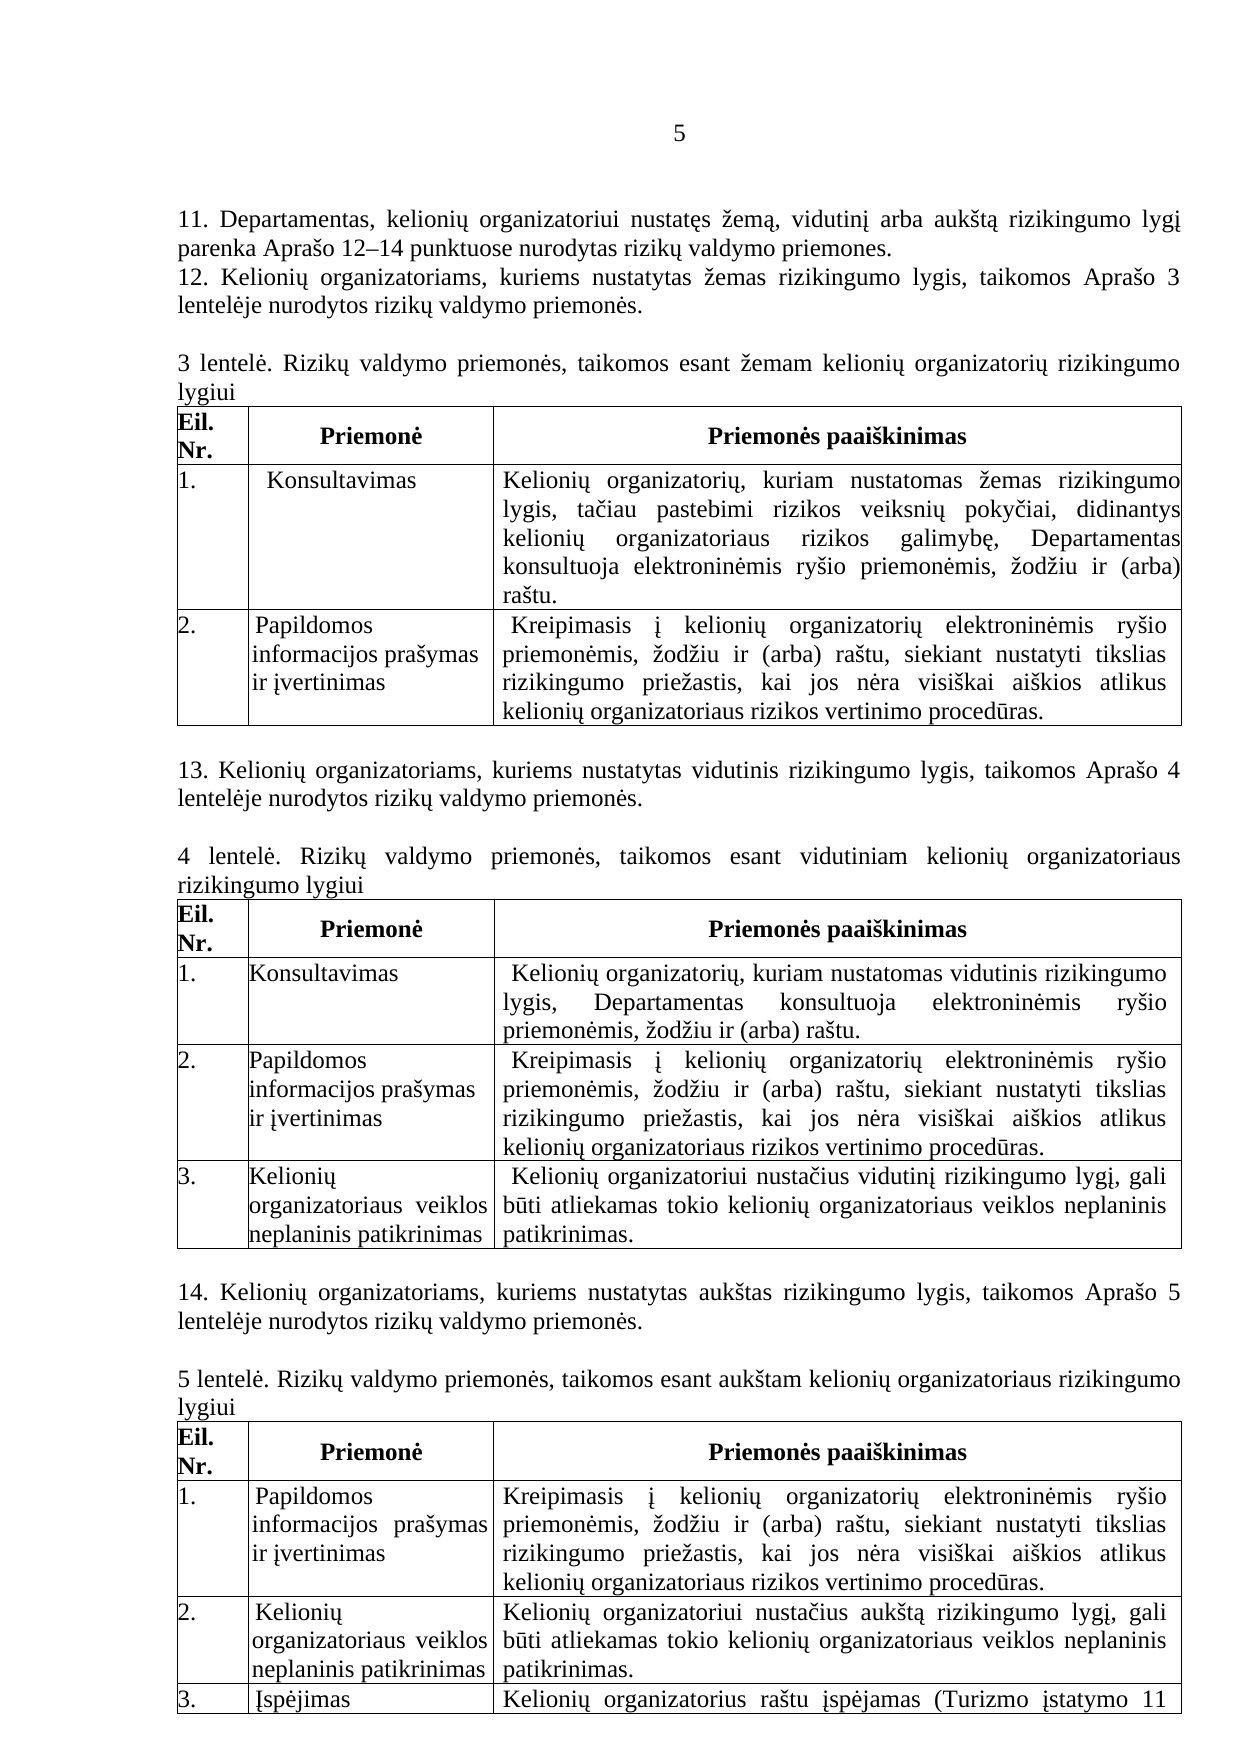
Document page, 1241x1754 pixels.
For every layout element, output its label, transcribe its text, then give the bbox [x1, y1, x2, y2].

table_header Priemonė [249, 900, 494, 957]
table_header Priemonė [249, 1422, 493, 1480]
table_header Priemonės paaiškinimas [494, 1422, 1181, 1480]
table_cell Kelionių organizatoriui nustačius vidutinį rizikingumo lygį, gali būti atliekamas tokio kelionių organizatoriaus veiklos neplaninis patikrinimas. [495, 1161, 1181, 1248]
table_cell Kreipimasis į kelionių organizatorių elektroninėmis ryšio priemonėmis, žodžiu ir (arba) raštu, siekiant nustatyti tikslias rizikingumo priežastis, kai jos nėra visiškai aiškios atlikus kelionių organizatoriaus rizikos vertinimo procedūras. [495, 1045, 1181, 1160]
table_header Eil. Nr. [178, 407, 248, 464]
table_cell Įspėjimas [249, 1684, 493, 1713]
table_cell Kelionių organizatorių, kuriam nustatomas vidutinis rizikingumo lygis, Departamentas konsultuoja elektroninėmis ryšio priemonėmis, žodžiu ir (arba) raštu. [495, 958, 1181, 1044]
table_cell Kreipimasis į kelionių organizatorių elektroninėmis ryšio priemonėmis, žodžiu ir (arba) raštu, siekiant nustatyti tikslias rizikingumo priežastis, kai jos nėra visiškai aiškios atlikus kelionių organizatoriaus rizikos vertinimo procedūras. [494, 610, 1181, 725]
table_header Eil. Nr. [178, 900, 248, 957]
text 13. Kelionių organizatoriams, kuriems nustatytas vidutinis rizikingumo lygis, taikomos Aprašo 4 lentelėje nurodytos rizikų valdymo priemonės. [177, 755, 1181, 812]
table_cell 1. [178, 1481, 248, 1596]
table_header Priemonės paaiškinimas [494, 407, 1181, 464]
table_cell Kelionių organizatorius raštu įspėjamas (Turizmo įstatymo 11 [494, 1684, 1181, 1713]
table_header Priemonė [249, 407, 493, 464]
table_cell 1. [178, 958, 248, 1044]
table_cell Papildomos informacijos prašymas ir įvertinimas [249, 1481, 493, 1596]
table_header Eil. Nr. [178, 1422, 248, 1480]
text 3 lentelė. Rizikų valdymo priemonės, taikomos esant žemam kelionių organizatorių rizikingumo lygiui [177, 348, 1181, 406]
text 14. Kelionių organizatoriams, kuriems nustatytas aukštas rizikingumo lygis, taikomos Aprašo 5 lentelėje nurodytos rizikų valdymo priemonės. [177, 1277, 1181, 1335]
table_cell Kelionių organizatorių, kuriam nustatomas žemas rizikingumo lygis, tačiau pastebimi rizikos veiksnių pokyčiai, didinantys kelionių organizatoriaus rizikos galimybę, Departamentas konsultuoja elektroninėmis ryšio priemonėmis, žodžiu ir (arba) raštu. [494, 465, 1181, 609]
table_cell Kelionių organizatoriui nustačius aukštą rizikingumo lygį, gali būti atliekamas tokio kelionių organizatoriaus veiklos neplaninis patikrinimas. [494, 1597, 1181, 1683]
table_cell Kreipimasis į kelionių organizatorių elektroninėmis ryšio priemonėmis, žodžiu ir (arba) raštu, siekiant nustatyti tikslias rizikingumo priežastis, kai jos nėra visiškai aiškios atlikus kelionių organizatoriaus rizikos vertinimo procedūras. [494, 1481, 1181, 1596]
table_cell Konsultavimas [249, 465, 493, 609]
table_header Priemonės paaiškinimas [495, 900, 1181, 957]
table_cell Papildomos informacijos prašymas ir įvertinimas [249, 610, 493, 725]
table_cell 1. [178, 465, 248, 609]
table_cell Papildomos informacijos prašymas ir įvertinimas [249, 1045, 494, 1160]
text 11. Departamentas, kelionių organizatoriui nustatęs žemą, vidutinį arba aukštą rizikingumo lygį parenka Aprašo 12–14 punktuose nurodytas rizikų valdymo priemones. [177, 204, 1181, 262]
text 5 lentelė. Rizikų valdymo priemonės, taikomos esant aukštam kelionių organizatoriaus rizikingumo lygiui [177, 1364, 1181, 1421]
table_cell 2. [178, 1597, 248, 1683]
text 4 lentelė. Rizikų valdymo priemonės, taikomos esant vidutiniam kelionių organizatoriaus rizikingumo lygiui [177, 841, 1181, 898]
table_cell 2. [178, 610, 248, 725]
table_cell Konsultavimas [249, 958, 494, 1044]
table_cell Kelionių organizatoriaus veiklos neplaninis patikrinimas [249, 1597, 493, 1683]
table_cell Kelionių organizatoriaus veiklos neplaninis patikrinimas [249, 1161, 494, 1248]
table_cell 3. [178, 1161, 248, 1248]
table_cell 2. [178, 1045, 248, 1160]
text 12. Kelionių organizatoriams, kuriems nustatytas žemas rizikingumo lygis, taikomos Aprašo 3 lentelėje nurodytos rizikų valdymo priemonės. [177, 262, 1181, 319]
table_cell 3. [178, 1684, 248, 1713]
